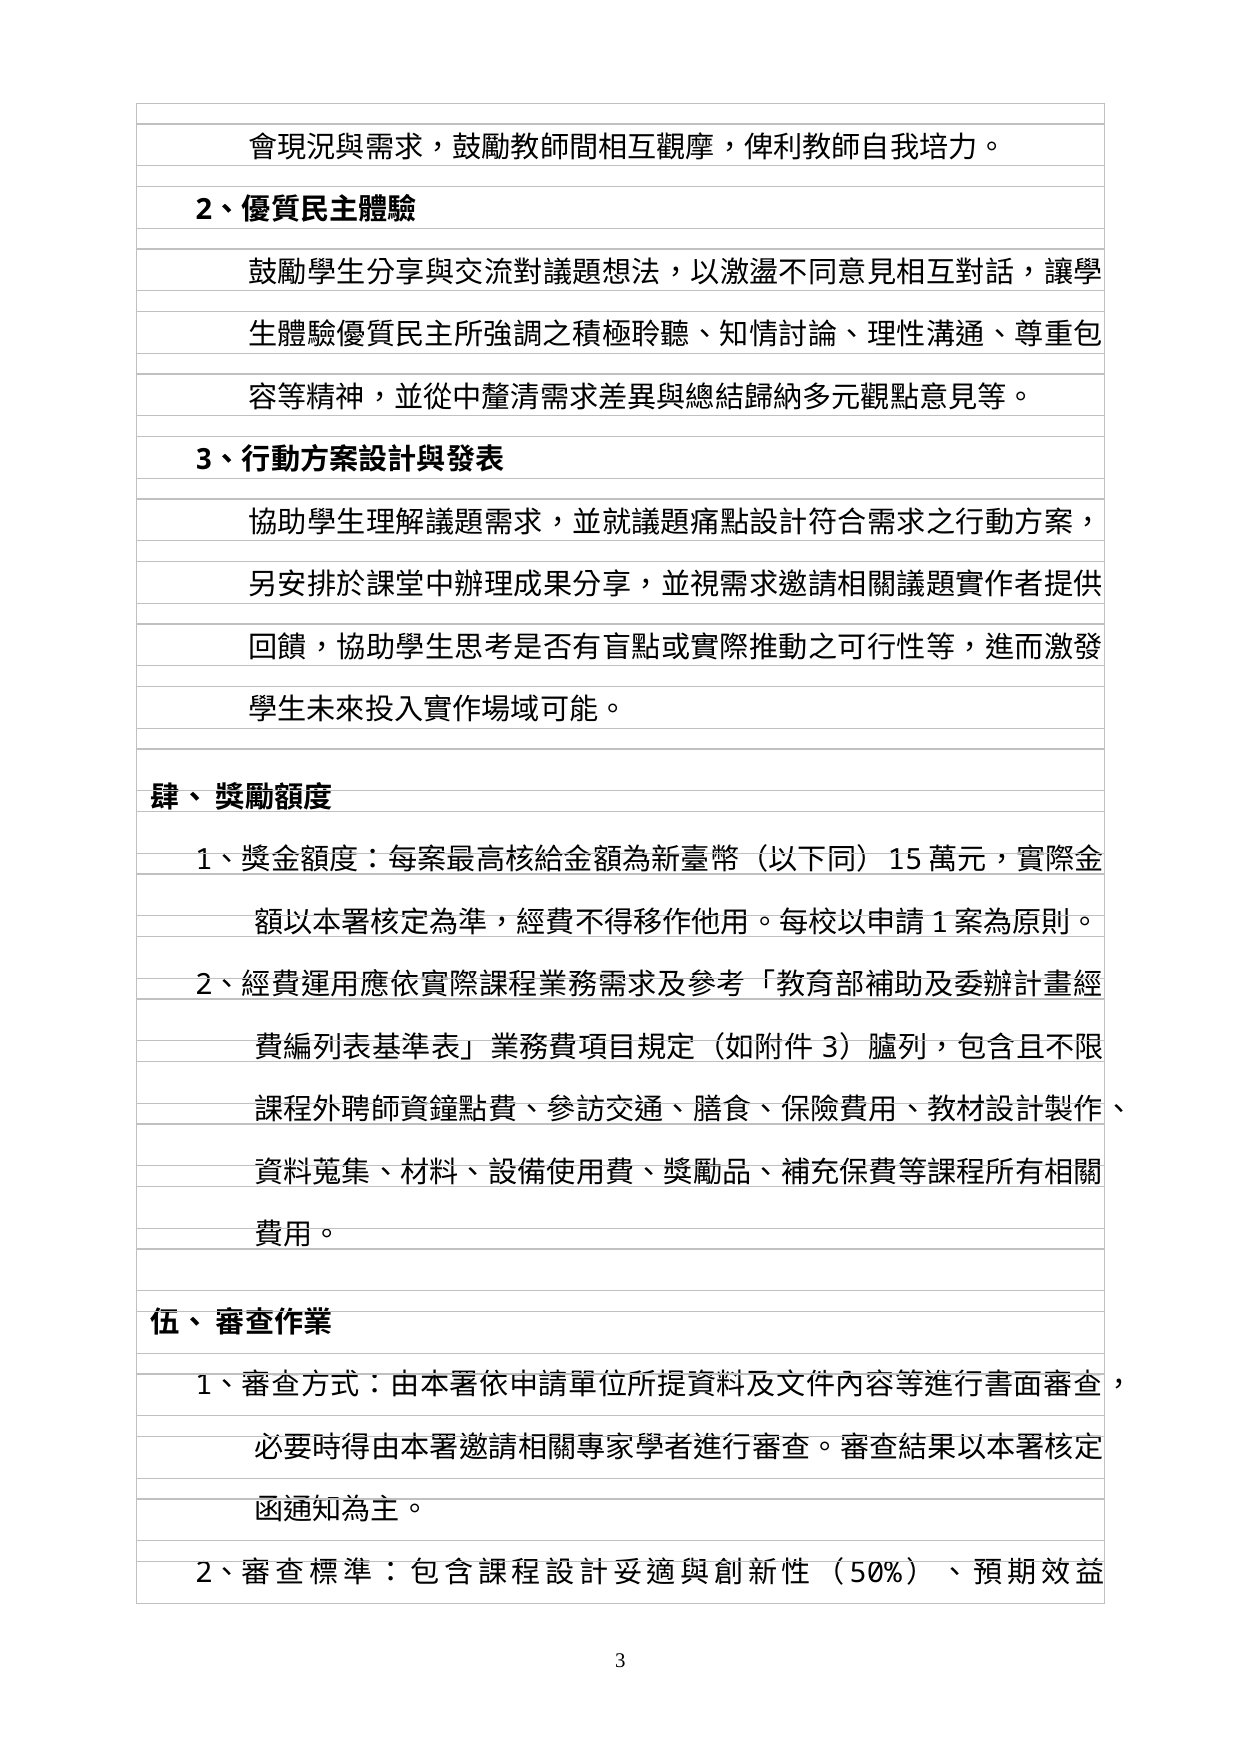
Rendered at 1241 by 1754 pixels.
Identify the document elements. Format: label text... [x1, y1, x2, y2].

text [248, 479, 1104, 498]
text 另安排於課堂中辦理成果分享，並視需求邀請相關議題實作者提供 [248, 562, 1104, 603]
list [195, 166, 1104, 186]
subtitle 審查作業 [151, 1312, 1104, 1340]
text 鼓勵學生分享與交流對議題想法，以激盪不同意見相互對話，讓學 [248, 250, 1104, 290]
text 協助學生理解議題需求，並就議題痛點設計符合需求之行動方案， [248, 500, 1104, 540]
list 獎金額度：每案最高核給金額為新臺幣（以下同）15萬元，實際金額以本署核定為準，經費不得移作他用。每校以申請1案為原則。 [195, 916, 1104, 936]
text 容等精神，並從中釐清需求差異與總結歸納多元觀點意見等。 [248, 375, 1104, 415]
text 會現況與需求，鼓勵教師間相互觀摩，俾利教師自我培力。 [248, 125, 1104, 165]
text [248, 104, 1104, 123]
list 經費運用應依實際課程業務需求及參考「教育部補助及委辦計畫經費編列表基準表」業務費項目規定（如附件3）臚列，包含且不限課程外聘師資鐘點費、參訪交通、膳食、保險費用、教材設計製作、資料蒐集、材料、設備使用費、獎勵品、補充保費等課程所有相關費用。 [195, 1000, 1104, 1040]
text [248, 291, 1104, 311]
list [195, 1541, 1104, 1561]
list 審查標準：包含課程設計妥適與創新性（50%）、預期效益 [195, 1562, 1104, 1590]
list 審查方式：由本署依申請單位所提資料及文件內容等進行書面審查，必要時得由本署邀請相關專家學者進行審查。審查結果以本署核定函通知為主。 [195, 1500, 1104, 1528]
list 經費運用應依實際課程業務需求及參考「教育部補助及委辦計畫經費編列表基準表」業務費項目規定（如附件3）臚列，包含且不限課程外聘師資鐘點費、參訪交通、膳食、保險費用、教材設計製作、資料蒐集、材料、設備使用費、獎勵品、補充保費等課程所有相關費用。 [195, 979, 1104, 998]
text 生體驗優質民主所強調之積極聆聽、知情討論、理性溝通、尊重包 [248, 312, 1104, 353]
subtitle 獎勵額度 [151, 753, 1104, 790]
text [248, 666, 1104, 686]
text 回饋，協助學生思考是否有盲點或實際推動之可行性等，進而激發 [248, 625, 1104, 665]
list 經費運用應依實際課程業務需求及參考「教育部補助及委辦計畫經費編列表基準表」業務費項目規定（如附件3）臚列，包含且不限課程外聘師資鐘點費、參訪交通、膳食、保險費用、教材設計製作、資料蒐集、材料、設備使用費、獎勵品、補充保費等課程所有相關費用。 [195, 1187, 1104, 1228]
list 獎金額度：每案最高核給金額為新臺幣（以下同）15萬元，實際金額以本署核定為準，經費不得移作他用。每校以申請1案為原則。 [195, 875, 1104, 915]
list 經費運用應依實際課程業務需求及參考「教育部補助及委辦計畫經費編列表基準表」業務費項目規定（如附件3）臚列，包含且不限課程外聘師資鐘點費、參訪交通、膳食、保險費用、教材設計製作、資料蒐集、材料、設備使用費、獎勵品、補充保費等課程所有相關費用。 [195, 1229, 1104, 1248]
list 獎金額度：每案最高核給金額為新臺幣（以下同）15萬元，實際金額以本署核定為準，經費不得移作他用。每校以申請1案為原則。 [195, 815, 1104, 853]
list 經費運用應依實際課程業務需求及參考「教育部補助及委辦計畫經費編列表基準表」業務費項目規定（如附件3）臚列，包含且不限課程外聘師資鐘點費、參訪交通、膳食、保險費用、教材設計製作、資料蒐集、材料、設備使用費、獎勵品、補充保費等課程所有相關費用。 [195, 1104, 1104, 1123]
subtitle [151, 1291, 1104, 1311]
list 審查方式：由本署依申請單位所提資料及文件內容等進行書面審查，必要時得由本署邀請相關專家學者進行審查。審查結果以本署核定函通知為主。 [195, 1416, 1104, 1436]
text [248, 541, 1104, 561]
list [195, 416, 1104, 436]
list 審查方式：由本署依申請單位所提資料及文件內容等進行書面審查，必要時得由本署邀請相關專家學者進行審查。審查結果以本署核定函通知為主。 [195, 1375, 1104, 1415]
list 審查方式：由本署依申請單位所提資料及文件內容等進行書面審查，必要時得由本署邀請相關專家學者進行審查。審查結果以本署核定函通知為主。 [195, 1354, 1104, 1373]
list 經費運用應依實際課程業務需求及參考「教育部補助及委辦計畫經費編列表基準表」業務費項目規定（如附件3）臚列，包含且不限課程外聘師資鐘點費、參訪交通、膳食、保險費用、教材設計製作、資料蒐集、材料、設備使用費、獎勵品、補充保費等課程所有相關費用。 [195, 940, 1104, 978]
list 行動方案設計與發表 [195, 437, 1104, 478]
list 經費運用應依實際課程業務需求及參考「教育部補助及委辦計畫經費編列表基準表」業務費項目規定（如附件3）臚列，包含且不限課程外聘師資鐘點費、參訪交通、膳食、保險費用、教材設計製作、資料蒐集、材料、設備使用費、獎勵品、補充保費等課程所有相關費用。 [195, 1062, 1104, 1103]
subtitle 獎勵額度 [151, 791, 1104, 811]
list 經費運用應依實際課程業務需求及參考「教育部補助及委辦計畫經費編列表基準表」業務費項目規定（如附件3）臚列，包含且不限課程外聘師資鐘點費、參訪交通、膳食、保險費用、教材設計製作、資料蒐集、材料、設備使用費、獎勵品、補充保費等課程所有相關費用。 [195, 1166, 1104, 1186]
text [248, 229, 1104, 248]
list [195, 1528, 1104, 1540]
text [248, 604, 1104, 623]
list 經費運用應依實際課程業務需求及參考「教育部補助及委辦計畫經費編列表基準表」業務費項目規定（如附件3）臚列，包含且不限課程外聘師資鐘點費、參訪交通、膳食、保險費用、教材設計製作、資料蒐集、材料、設備使用費、獎勵品、補充保費等課程所有相關費用。 [195, 1041, 1104, 1061]
text [248, 354, 1104, 373]
list 獎金額度：每案最高核給金額為新臺幣（以下同）15萬元，實際金額以本署核定為準，經費不得移作他用。每校以申請1案為原則。 [195, 854, 1104, 873]
list 審查方式：由本署依申請單位所提資料及文件內容等進行書面審查，必要時得由本署邀請相關專家學者進行審查。審查結果以本署核定函通知為主。 [195, 1340, 1104, 1353]
subtitle [151, 1278, 1104, 1290]
list 審查方式：由本署依申請單位所提資料及文件內容等進行書面審查，必要時得由本署邀請相關專家學者進行審查。審查結果以本署核定函通知為主。 [195, 1479, 1104, 1498]
list 審查方式：由本署依申請單位所提資料及文件內容等進行書面審查，必要時得由本署邀請相關專家學者進行審查。審查結果以本署核定函通知為主。 [195, 1437, 1104, 1478]
text 學生未來投入實作場域可能。 [248, 687, 1104, 728]
list 優質民主體驗 [195, 187, 1104, 228]
list 經費運用應依實際課程業務需求及參考「教育部補助及委辦計畫經費編列表基準表」業務費項目規定（如附件3）臚列，包含且不限課程外聘師資鐘點費、參訪交通、膳食、保險費用、教材設計製作、資料蒐集、材料、設備使用費、獎勵品、補充保費等課程所有相關費用。 [195, 1125, 1104, 1165]
